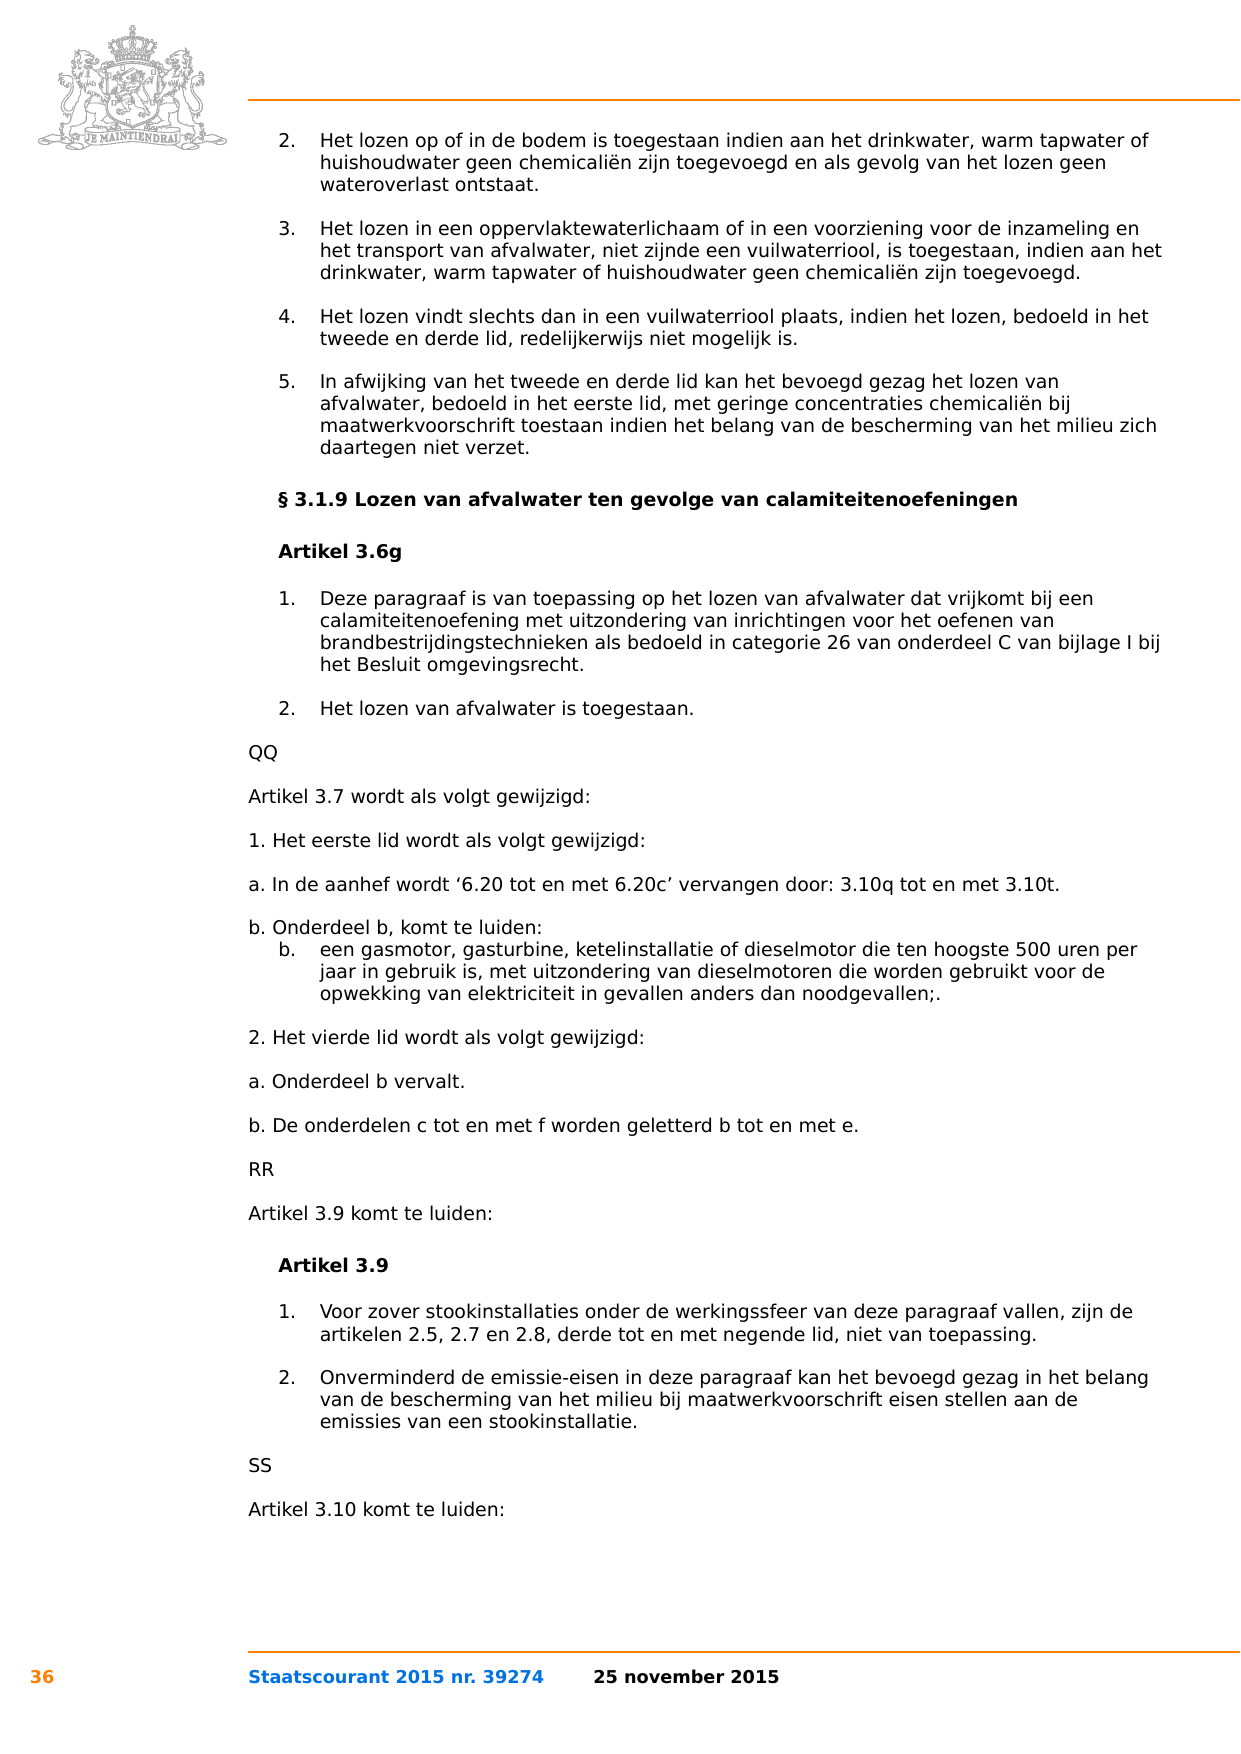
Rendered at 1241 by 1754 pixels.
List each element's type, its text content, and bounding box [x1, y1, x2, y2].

text 2. Onverminderd de emissie-eisen in deze paragraaf kan het bevoegd gezag in het belang van de bescherming van het milieu bij maatwerkvoorschrift eisen stellen aan de emissies van een stookinstallatie. [278, 1367, 1163, 1433]
text 5. In afwijking van het tweede en derde lid kan het bevoegd gezag het lozen van afvalwater, bedoeld in het eerste lid, met geringe concentraties chemicaliën bij maatwerkvoorschrift toestaan indien het belang van de bescherming van het milieu zich daartegen niet verzet. [278, 371, 1163, 459]
text b. Onderdeel b, komt te luiden: [248, 917, 1163, 939]
text 1. Het eerste lid wordt als volgt gewijzigd: [248, 829, 1163, 852]
picture [38, 25, 227, 150]
text 2. Het lozen van afvalwater is toegestaan. [278, 698, 1163, 720]
text QQ [248, 742, 1163, 764]
text b. De onderdelen c tot en met f worden geletterd b tot en met e. [248, 1115, 1163, 1137]
text a. In de aanhef wordt ‘6.20 tot en met 6.20c’ vervangen door: 3.10q tot en met 3.10t. [248, 873, 1163, 895]
subtitle Artikel 3.6g [278, 541, 1163, 563]
text 3. Het lozen in een oppervlaktewaterlichaam of in een voorziening voor de inzameling en het transport van afvalwater, niet zijnde een vuilwaterriool, is toegestaan, indien aan het drinkwater, warm tapwater of huishoudwater geen chemicaliën zijn toegevoegd. [278, 218, 1163, 284]
text RR [248, 1159, 1163, 1181]
text SS [248, 1455, 1163, 1477]
text Artikel 3.7 wordt als volgt gewijzigd: [248, 786, 1163, 808]
text 4. Het lozen vindt slechts dan in een vuilwaterriool plaats, indien het lozen, bedoeld in het tweede en derde lid, redelijkerwijs niet mogelijk is. [278, 306, 1163, 349]
text 2. Het vierde lid wordt als volgt gewijzigd: [248, 1027, 1163, 1049]
text 1. Voor zover stookinstallaties onder de werkingssfeer van deze paragraaf vallen, zijn de artikelen 2.5, 2.7 en 2.8, derde tot en met negende lid, niet van toepassing. [278, 1301, 1163, 1345]
text Artikel 3.9 komt te luiden: [248, 1202, 1163, 1224]
text b. een gasmotor, gasturbine, ketelinstallatie of dieselmotor die ten hoogste 500 uren per jaar in gebruik is, met uitzondering van dieselmotoren die worden gebruikt voor de opwekking van elektriciteit in gevallen anders dan noodgevallen;. [278, 939, 1163, 1005]
text 2. Het lozen op of in de bodem is toegestaan indien aan het drinkwater, warm tapwater of huishoudwater geen chemicaliën zijn toegevoegd en als gevolg van het lozen geen wateroverlast ontstaat. [278, 130, 1163, 196]
text a. Onderdeel b vervalt. [248, 1071, 1163, 1093]
subtitle Artikel 3.9 [278, 1254, 1163, 1276]
text Artikel 3.10 komt te luiden: [248, 1499, 1163, 1521]
text 1. Deze paragraaf is van toepassing op het lozen van afvalwater dat vrijkomt bij een calamiteitenoefening met uitzondering van inrichtingen voor het oefenen van brandbestrijdingstechnieken als bedoeld in categorie 26 van onderdeel C van bijlage I bij het Besluit omgevingsrecht. [278, 588, 1163, 676]
subtitle § 3.1.9 Lozen van afvalwater ten gevolge van calamiteitenoefeningen [278, 489, 1163, 511]
